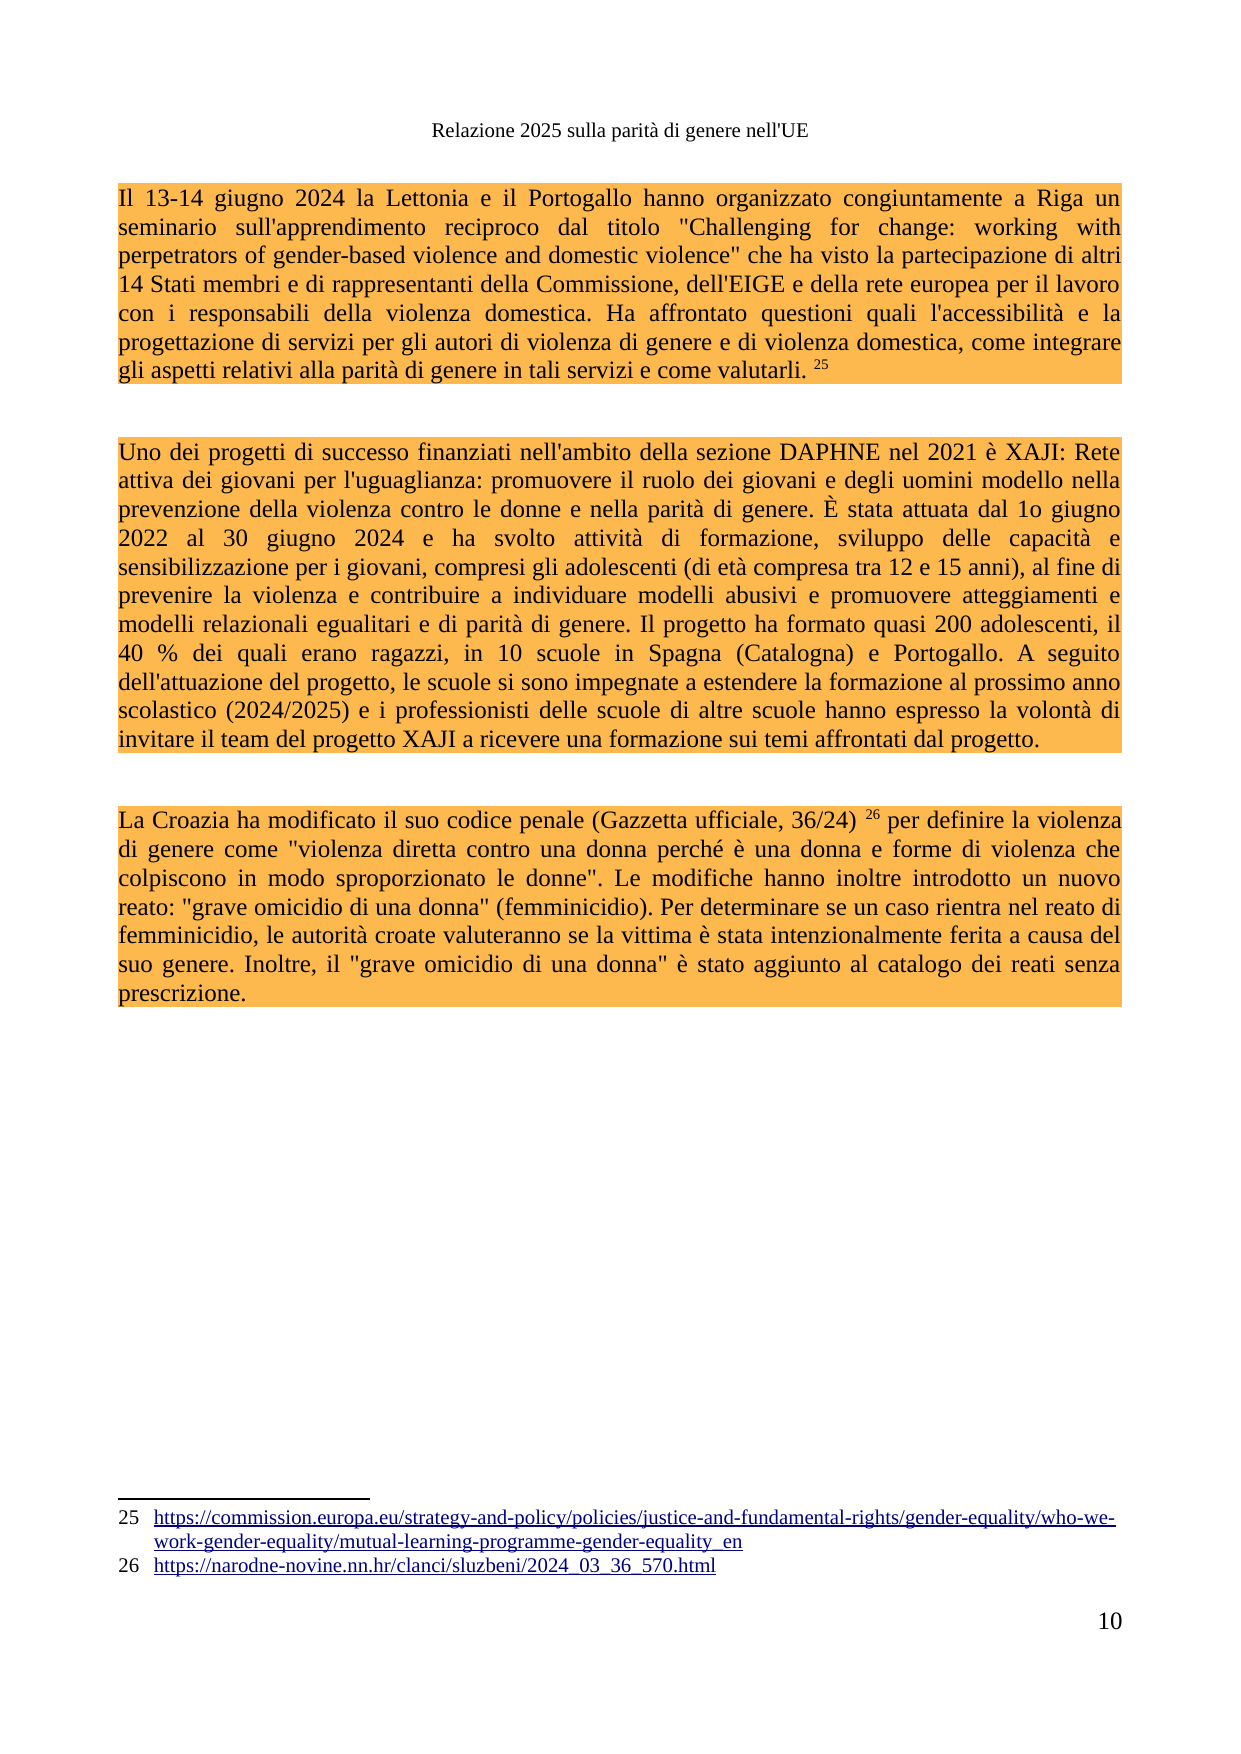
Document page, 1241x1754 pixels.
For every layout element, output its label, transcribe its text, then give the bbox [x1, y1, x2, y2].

text https://commission.europa.eu/strategy-and-policy/policies/justice-and-fundamental-rights/gender-equality/who-we-work-gender-equality/mutual-learning-programme-gender-equality_en [118, 1505, 1122, 1553]
text https://narodne-novine.nn.hr/clanci/sluzbeni/2024_03_36_570.html [118, 1553, 1122, 1577]
text La Croazia ha modificato il suo codice penale (Gazzetta ufficiale, 36/24) per definire la violenza di genere come "violenza diretta contro una donna perché è una donna e forme di violenza che colpiscono in modo sproporzionato le donne". Le modifiche hanno inoltre introdotto un nuovo reato: "grave omicidio di una donna" (femminicidio). Per determinare se un caso rientra nel reato di femminicidio, le autorità croate valuteranno se la vittima è stata intenzionalmente ferita a causa del suo genere. Inoltre, il "grave omicidio di una donna" è stato aggiunto al catalogo dei reati senza prescrizione. [118, 806, 1122, 1007]
text Il 13-14 giugno 2024 la Lettonia e il Portogallo hanno organizzato congiuntamente a Riga un seminario sull'apprendimento reciproco dal titolo "Challenging for change: working with perpetrators of gender-based violence and domestic violence" che ha visto la partecipazione di altri 14 Stati membri e di rappresentanti della Commissione, dell'EIGE e della rete europea per il lavoro con i responsabili della violenza domestica. Ha affrontato questioni quali l'accessibilità e la progettazione di servizi per gli autori di violenza di genere e di violenza domestica, come integrare gli aspetti relativi alla parità di genere in tali servizi e come valutarli. [118, 183, 1122, 384]
text Uno dei progetti di successo finanziati nell'ambito della sezione DAPHNE nel 2021 è XAJI: Rete attiva dei giovani per l'uguaglianza: promuovere il ruolo dei giovani e degli uomini modello nella prevenzione della violenza contro le donne e nella parità di genere. È stata attuata dal 1o giugno 2022 al 30 giugno 2024 e ha svolto attività di formazione, sviluppo delle capacità e sensibilizzazione per i giovani, compresi gli adolescenti (di età compresa tra 12 e 15 anni), al fine di prevenire la violenza e contribuire a individuare modelli abusivi e promuovere atteggiamenti e modelli relazionali egualitari e di parità di genere. Il progetto ha formato quasi 200 adolescenti, il 40 % dei quali erano ragazzi, in 10 scuole in Spagna (Catalogna) e Portogallo. A seguito dell'attuazione del progetto, le scuole si sono impegnate a estendere la formazione al prossimo anno scolastico (2024/2025) e i professionisti delle scuole di altre scuole hanno espresso la volontà di invitare il team del progetto XAJI a ricevere una formazione sui temi affrontati dal progetto. [118, 437, 1122, 753]
